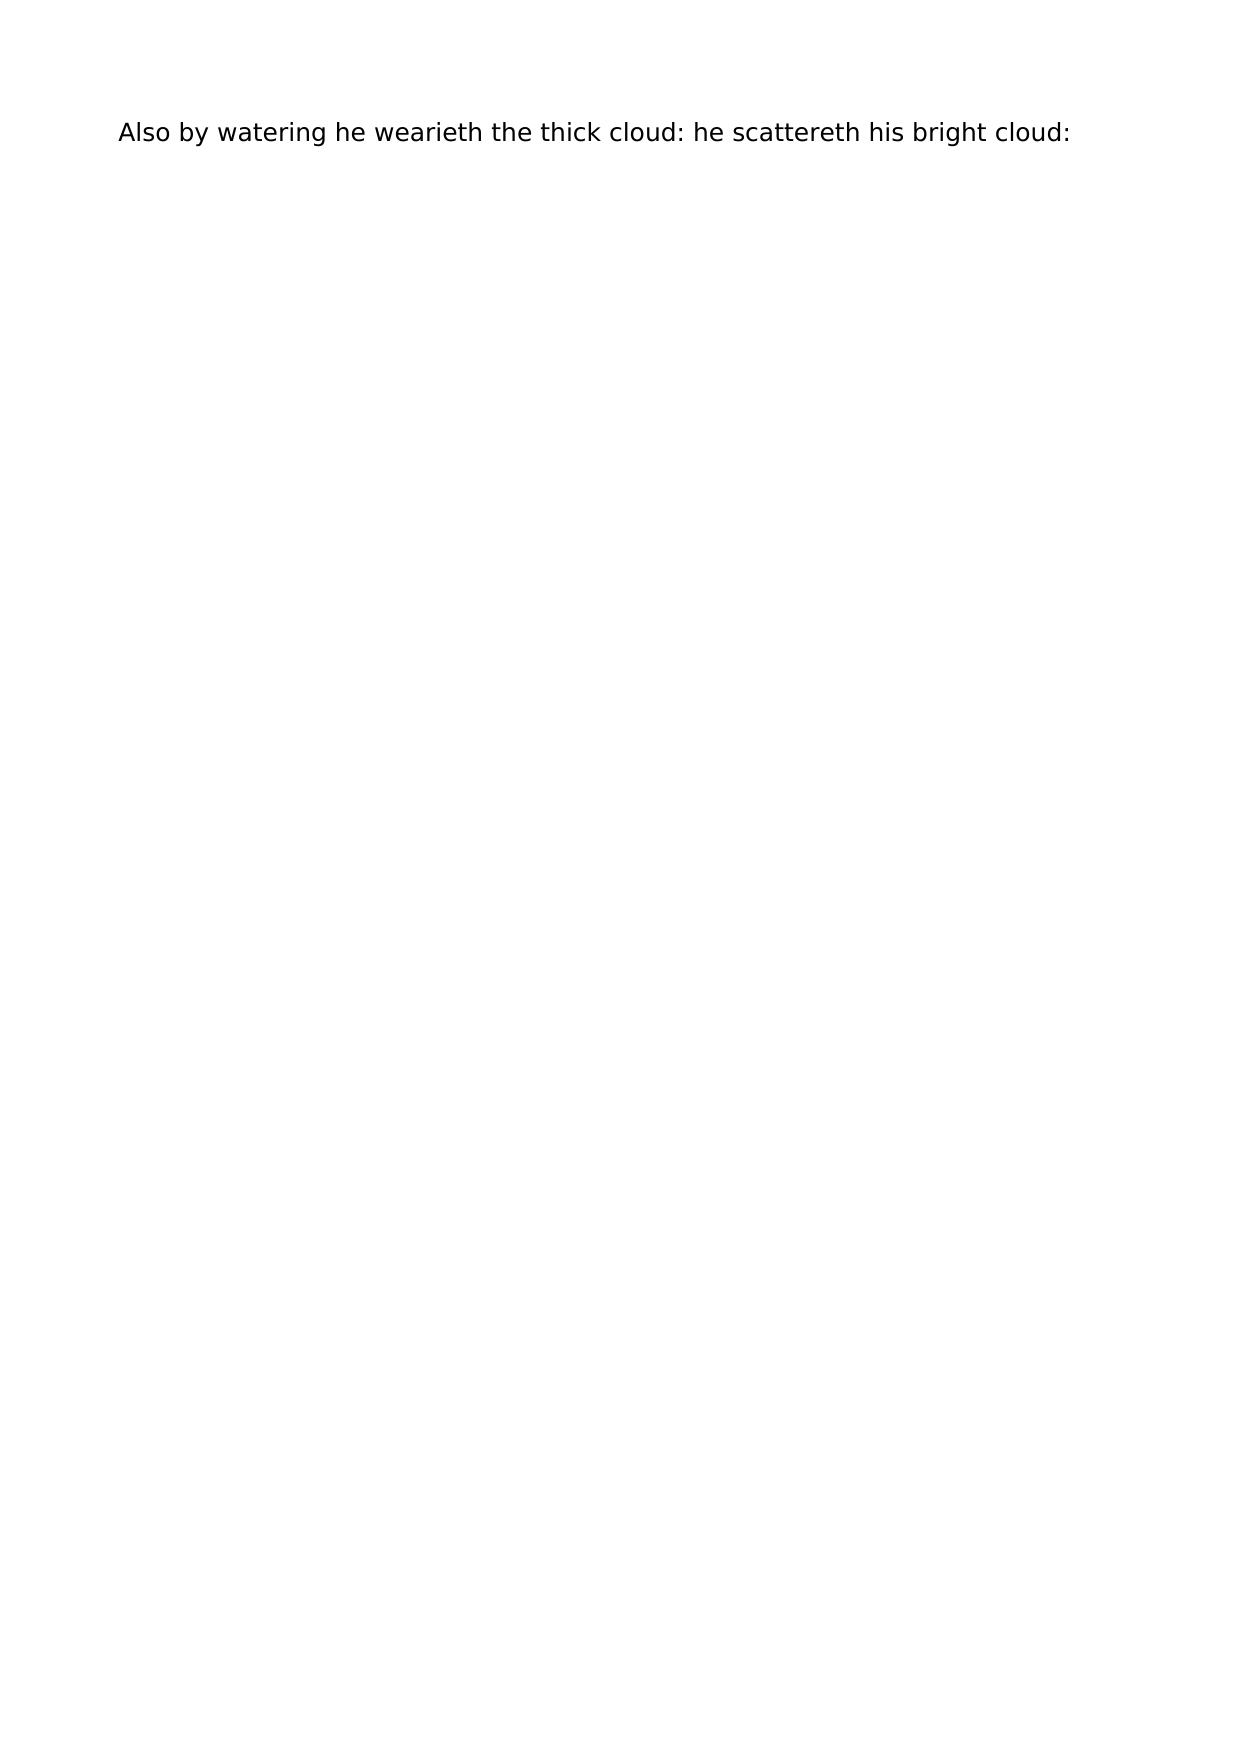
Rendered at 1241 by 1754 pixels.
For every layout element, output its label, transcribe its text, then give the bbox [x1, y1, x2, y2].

text Also by watering he wearieth the thick cloud: he scattereth his bright cloud: [118, 118, 1122, 147]
